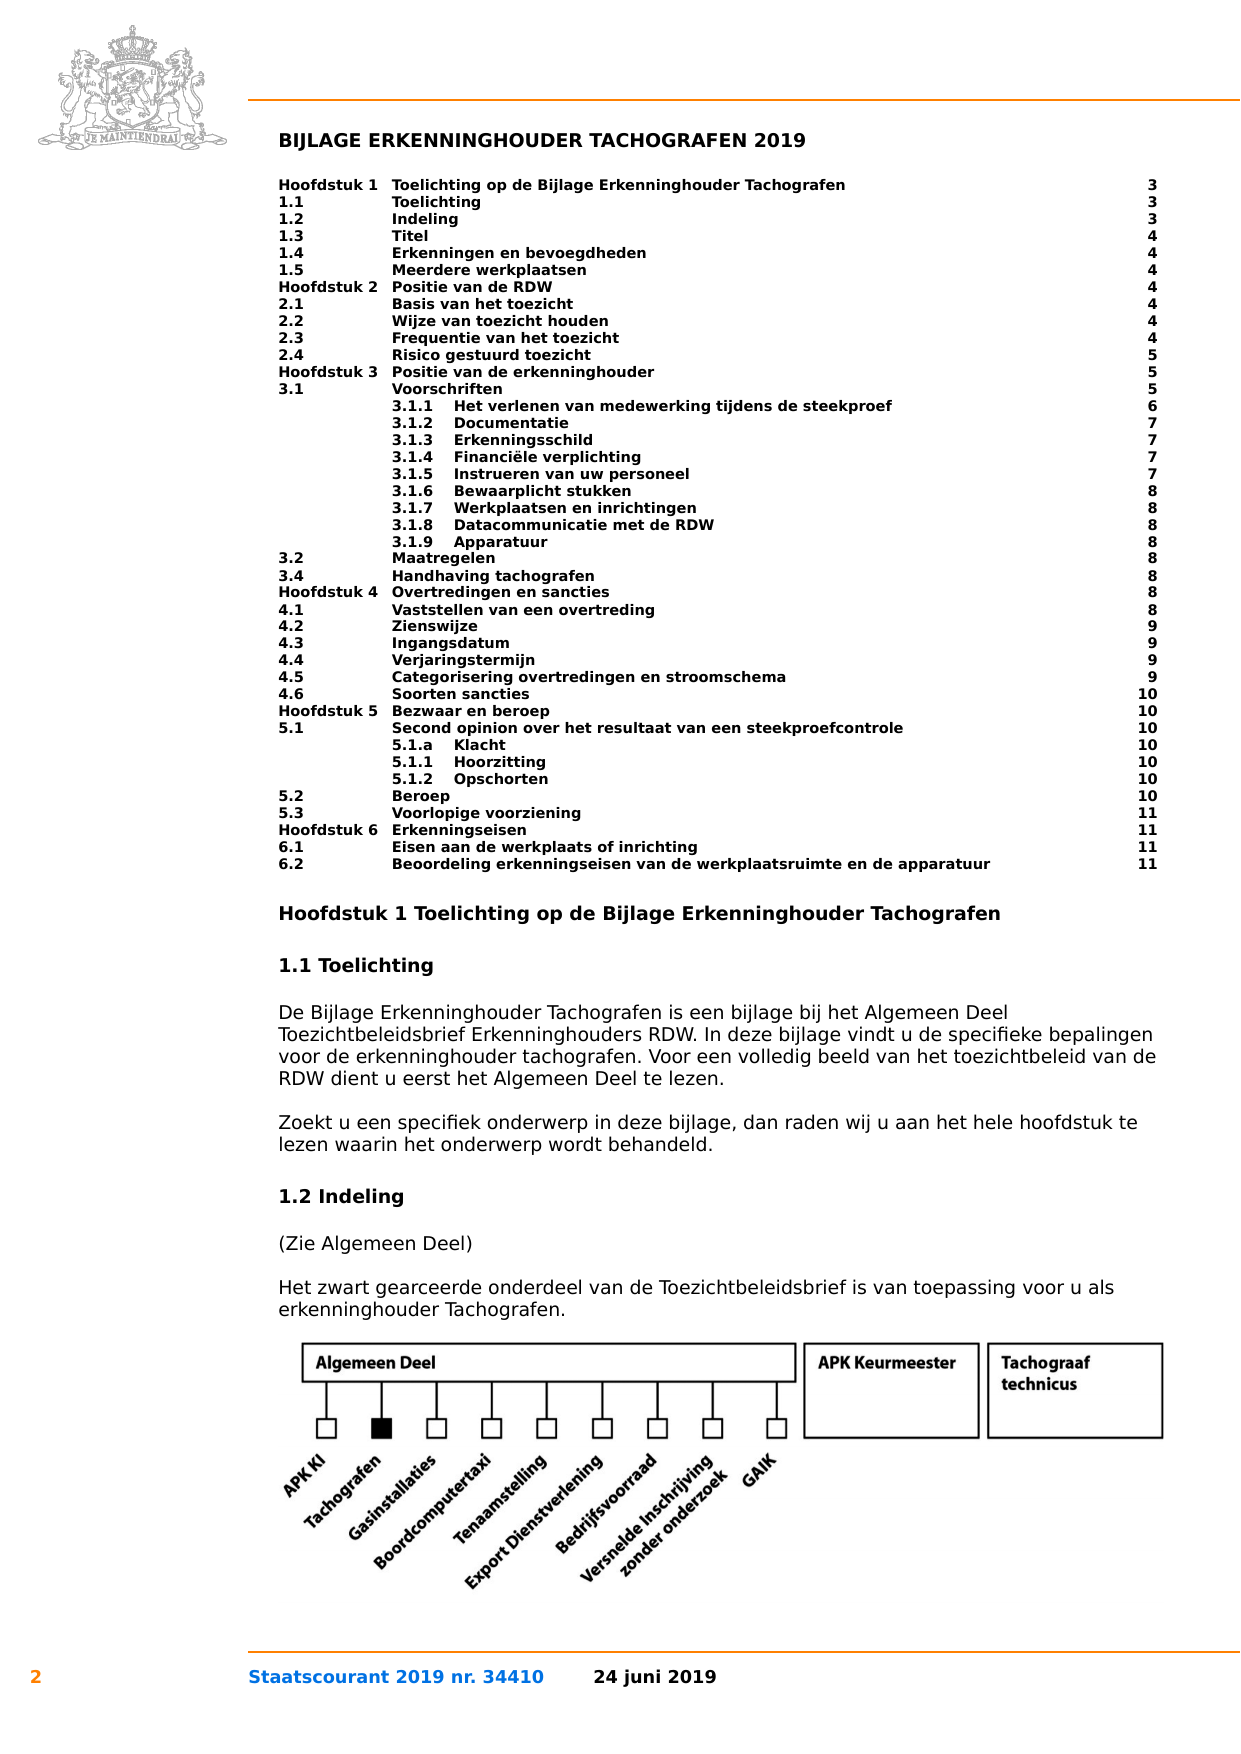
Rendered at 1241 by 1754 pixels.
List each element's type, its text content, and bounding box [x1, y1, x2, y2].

table_cell 3.4 [278, 568, 386, 584]
table_cell Opschorten [448, 771, 1065, 788]
table_cell Erkenningsschild [448, 432, 1065, 448]
table_cell 4.3 [278, 635, 386, 652]
table_cell 11 [1065, 856, 1163, 873]
table_cell 10 [1065, 788, 1163, 805]
table_cell 9 [1065, 652, 1163, 669]
table_cell Titel [386, 228, 1065, 245]
table_cell 10 [1065, 686, 1163, 703]
table_cell 3.1.3 [386, 432, 447, 448]
table_cell 8 [1065, 534, 1163, 550]
table_cell Voorlopige voorziening [386, 805, 1065, 822]
table_cell 3.1.5 [386, 466, 447, 482]
table_cell 4 [1065, 279, 1163, 296]
table_cell 7 [1065, 466, 1163, 482]
table_cell Datacommunicatie met de RDW [448, 516, 1065, 533]
table_cell 3.1.1 [386, 398, 447, 414]
table_cell Hoofdstuk 5 [278, 703, 386, 720]
table_cell 5.3 [278, 805, 386, 822]
table_cell Positie van de RDW [386, 279, 1065, 296]
subtitle BIJLAGE ERKENNINGHOUDER TACHOGRAFEN 2019 [278, 130, 1163, 152]
table_cell [278, 754, 386, 771]
table_cell 5.1 [278, 720, 386, 737]
table_cell 7 [1065, 432, 1163, 448]
subtitle 1.2 Indeling [278, 1186, 1163, 1208]
table_cell Erkenningseisen [386, 822, 1065, 839]
table_cell 8 [1065, 483, 1163, 499]
table_cell [278, 516, 386, 533]
table_cell 8 [1065, 568, 1163, 584]
table_cell [278, 466, 386, 482]
table_cell Instrueren van uw personeel [448, 466, 1065, 482]
table_cell 1.1 [278, 194, 386, 211]
table_cell Ingangsdatum [386, 635, 1065, 652]
table_cell 9 [1065, 618, 1163, 635]
text De Bijlage Erkenninghouder Tachografen is een bijlage bij het Algemeen Deel Toezichtbeleidsbrief Erkenninghouders RDW. In deze bijlage vindt u de specifieke bepalingen voor de erkenninghouder tachografen. Voor een volledig beeld van het toezichtbeleid van de RDW dient u eerst het Algemeen Deel te lezen. [278, 1002, 1163, 1090]
table_cell 3.1.2 [386, 415, 447, 432]
table_cell 4.4 [278, 652, 386, 669]
table_cell 8 [1065, 550, 1163, 567]
table_cell Hoorzitting [448, 754, 1065, 771]
table_cell 2.4 [278, 347, 386, 364]
table_cell Meerdere werkplaatsen [386, 262, 1065, 279]
table_cell 1.5 [278, 262, 386, 279]
table_cell 6.2 [278, 856, 386, 873]
table_cell 4.6 [278, 686, 386, 703]
table_cell 11 [1065, 805, 1163, 822]
table_cell 3.1.4 [386, 449, 447, 466]
table_cell Het verlenen van medewerking tijdens de steekproef [448, 398, 1065, 414]
table_cell 2.1 [278, 296, 386, 313]
table_cell 1.2 [278, 211, 386, 228]
table_cell [278, 432, 386, 448]
table_cell 2.2 [278, 313, 386, 330]
table_cell Klacht [448, 737, 1065, 754]
table_cell 10 [1065, 720, 1163, 737]
table_cell 11 [1065, 822, 1163, 839]
table_cell 3.2 [278, 550, 386, 567]
table_cell 7 [1065, 415, 1163, 432]
table_cell 9 [1065, 635, 1163, 652]
table_cell Financiële verplichting [448, 449, 1065, 466]
table_cell 8 [1065, 516, 1163, 533]
table_cell 4 [1065, 245, 1163, 262]
table_cell 10 [1065, 737, 1163, 754]
table_cell Beroep [386, 788, 1065, 805]
table_cell [278, 398, 386, 414]
table_cell 11 [1065, 839, 1163, 856]
table_cell 5.2 [278, 788, 386, 805]
table_cell 10 [1065, 771, 1163, 788]
table_cell 9 [1065, 669, 1163, 686]
table_cell [278, 483, 386, 499]
table_header Hoofdstuk 1 [278, 177, 386, 194]
table_cell Hoofdstuk 6 [278, 822, 386, 839]
table_cell 4 [1065, 262, 1163, 279]
table_cell 3 [1065, 211, 1163, 228]
table_cell Bewaarplicht stukken [448, 483, 1065, 499]
table_cell [278, 534, 386, 550]
table_cell 10 [1065, 703, 1163, 720]
table_cell Wijze van toezicht houden [386, 313, 1065, 330]
table_cell Categorisering overtredingen en stroomschema [386, 669, 1065, 686]
picture [278, 1342, 1164, 1603]
table_cell Maatregelen [386, 550, 1065, 567]
table_cell [278, 771, 386, 788]
table_cell Eisen aan de werkplaats of inrichting [386, 839, 1065, 856]
table_cell Second opinion over het resultaat van een steekproefcontrole [386, 720, 1065, 737]
table_cell 1.3 [278, 228, 386, 245]
table_cell 3.1.7 [386, 500, 447, 516]
table_cell 3.1.9 [386, 534, 447, 550]
text Zoekt u een specifiek onderwerp in deze bijlage, dan raden wij u aan het hele hoofdstuk te lezen waarin het onderwerp wordt behandeld. [278, 1112, 1163, 1156]
table_cell Documentatie [448, 415, 1065, 432]
table_cell 1.4 [278, 245, 386, 262]
picture [38, 25, 227, 150]
table_cell 3.1.6 [386, 483, 447, 499]
table_cell Hoofdstuk 3 [278, 364, 386, 381]
text Het zwart gearceerde onderdeel van de Toezichtbeleidsbrief is van toepassing voor u als erkenninghouder Tachografen. [278, 1277, 1163, 1321]
table_cell 4.5 [278, 669, 386, 686]
table_cell 2.3 [278, 330, 386, 347]
table_cell Bezwaar en beroep [386, 703, 1065, 720]
table_cell Indeling [386, 211, 1065, 228]
table_cell Beoordeling erkenningseisen van de werkplaatsruimte en de apparatuur [386, 856, 1065, 873]
table_cell Werkplaatsen en inrichtingen [448, 500, 1065, 516]
table_cell 8 [1065, 500, 1163, 516]
table_cell Verjaringstermijn [386, 652, 1065, 669]
table_cell 4 [1065, 228, 1163, 245]
table_cell 3.1 [278, 381, 386, 398]
table_cell Vaststellen van een overtreding [386, 601, 1065, 618]
table_cell 5 [1065, 381, 1163, 398]
text (Zie Algemeen Deel) [278, 1233, 1163, 1255]
table_cell 4.1 [278, 601, 386, 618]
table_cell 3.1.8 [386, 516, 447, 533]
table_cell 4.2 [278, 618, 386, 635]
table_cell 4 [1065, 313, 1163, 330]
table_cell Basis van het toezicht [386, 296, 1065, 313]
table_header Toelichting op de Bijlage Erkenninghouder Tachografen [386, 177, 1065, 194]
subtitle Hoofdstuk 1 Toelichting op de Bijlage Erkenninghouder Tachografen [278, 903, 1163, 925]
table_cell 4 [1065, 296, 1163, 313]
table_cell [278, 737, 386, 754]
table_cell [278, 415, 386, 432]
table_cell Apparatuur [448, 534, 1065, 550]
table_cell Voorschriften [386, 381, 1065, 398]
table_cell 5 [1065, 364, 1163, 381]
table_cell 6.1 [278, 839, 386, 856]
table_cell Toelichting [386, 194, 1065, 211]
table_cell 10 [1065, 754, 1163, 771]
table_cell 5.1.a [386, 737, 447, 754]
table_cell Zienswijze [386, 618, 1065, 635]
table_cell Risico gestuurd toezicht [386, 347, 1065, 364]
table_header 3 [1065, 177, 1163, 194]
table_cell 7 [1065, 449, 1163, 466]
table_cell Soorten sancties [386, 686, 1065, 703]
subtitle 1.1 Toelichting [278, 955, 1163, 977]
table_cell 5.1.2 [386, 771, 447, 788]
table_cell Hoofdstuk 4 [278, 584, 386, 601]
table_cell 5 [1065, 347, 1163, 364]
table_cell Handhaving tachografen [386, 568, 1065, 584]
table_cell Overtredingen en sancties [386, 584, 1065, 601]
table_cell Positie van de erkenninghouder [386, 364, 1065, 381]
table_cell [278, 449, 386, 466]
table_cell Frequentie van het toezicht [386, 330, 1065, 347]
table_cell 3 [1065, 194, 1163, 211]
table_cell 5.1.1 [386, 754, 447, 771]
table_cell 6 [1065, 398, 1163, 414]
table_cell 4 [1065, 330, 1163, 347]
table_cell 8 [1065, 601, 1163, 618]
table_cell Hoofdstuk 2 [278, 279, 386, 296]
table_cell 8 [1065, 584, 1163, 601]
table_cell Erkenningen en bevoegdheden [386, 245, 1065, 262]
table_cell [278, 500, 386, 516]
